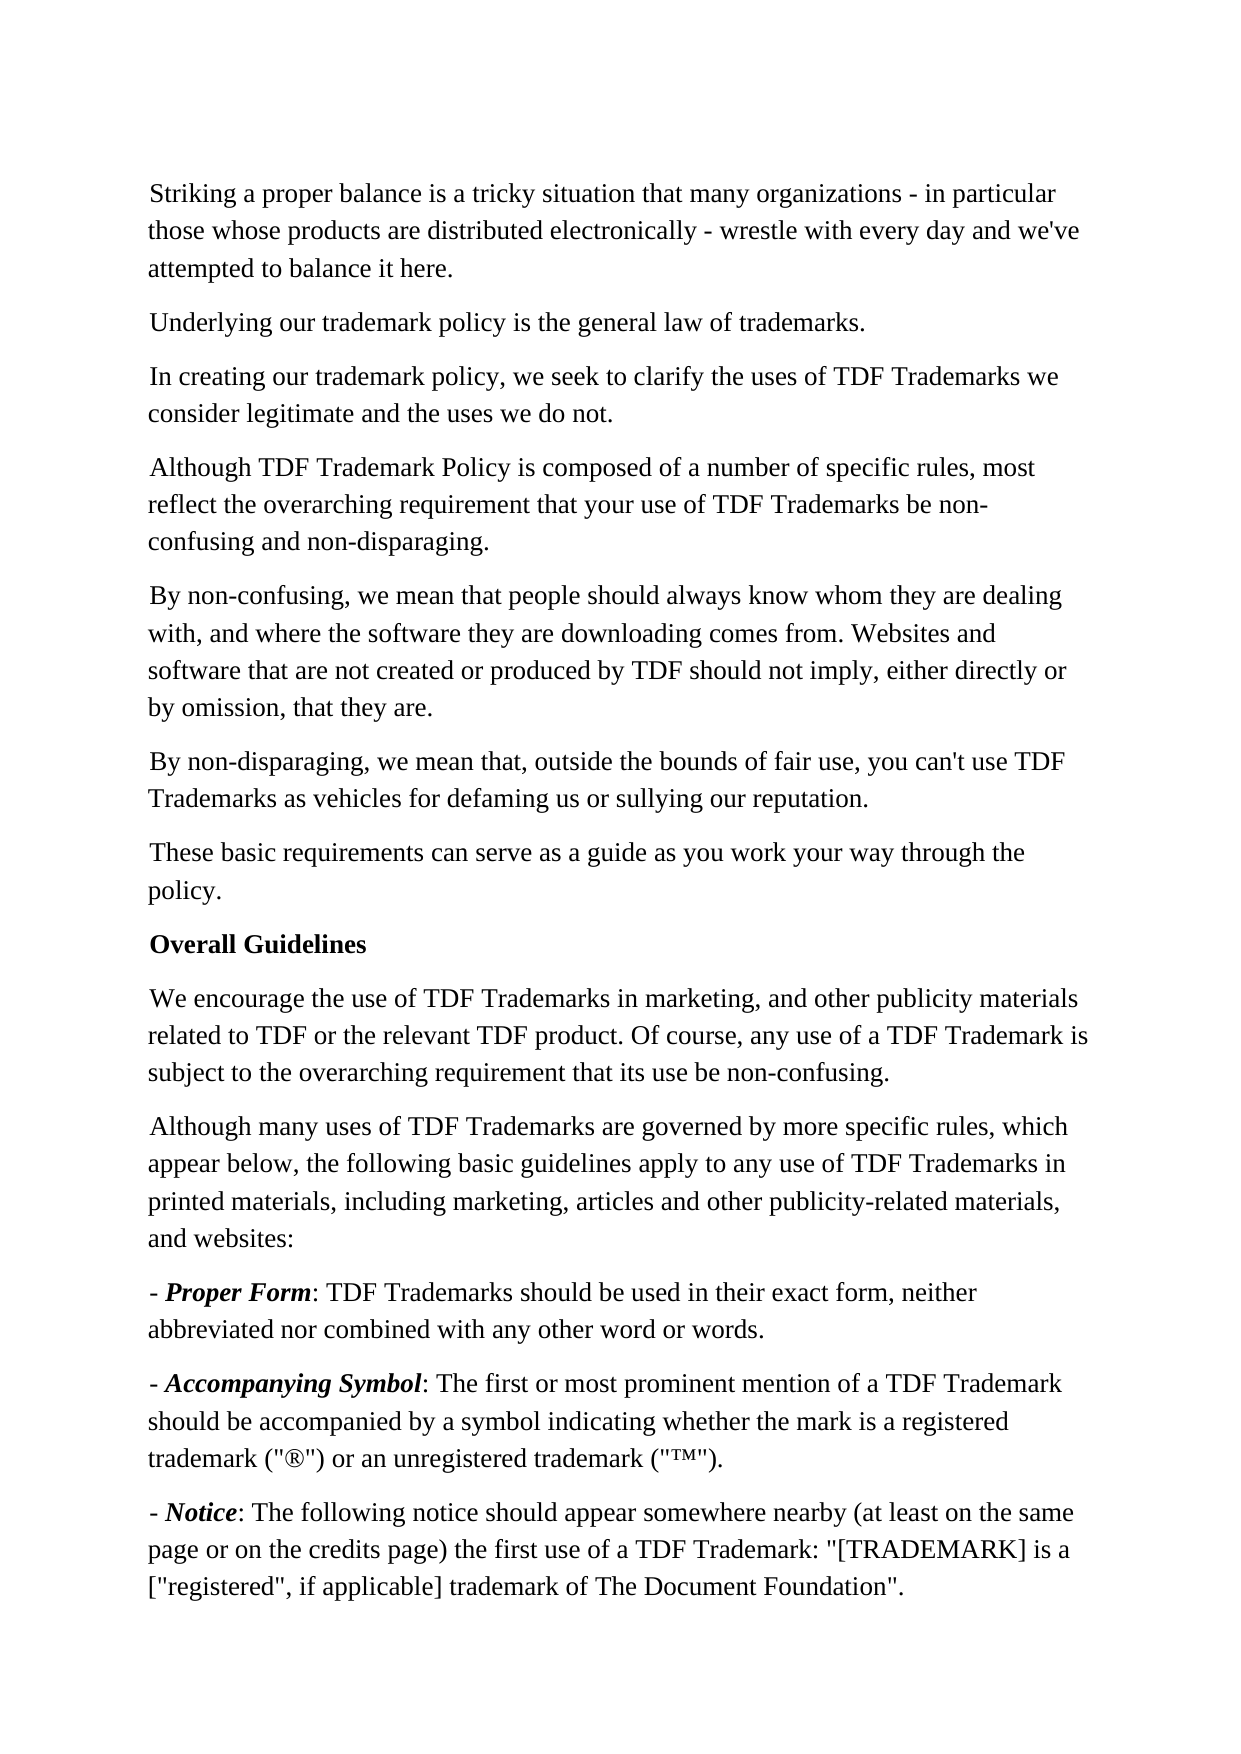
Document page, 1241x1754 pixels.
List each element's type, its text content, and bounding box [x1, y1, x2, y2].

text In creating our trademark policy, we seek to clarify the uses of TDF Trademarks we consider legitimate and the uses we do not. [148, 360, 1093, 428]
text - Notice: The following notice should appear somewhere nearby (at least on the same page or on the credits page) the first use of a TDF Trademark: "[TRADEMARK] is a ["registered", if applicable] trademark of The Document Foundation". [148, 1496, 1093, 1602]
text Underlying our trademark policy is the general law of trademarks. [148, 306, 1093, 337]
text Striking a proper balance is a tricky situation that many organizations - in particular those whose products are distributed electronically - wrestle with every day and we've attempted to balance it here. [148, 177, 1093, 283]
text Although many uses of TDF Trademarks are governed by more specific rules, which appear below, the following basic guidelines apply to any use of TDF Trademarks in printed materials, including marketing, articles and other publicity-related materials, and websites: [148, 1110, 1093, 1253]
text We encourage the use of TDF Trademarks in marketing, and other publicity materials related to TDF or the relevant TDF product. Of course, any use of a TDF Trademark is subject to the overarching requirement that its use be non-confusing. [148, 982, 1093, 1087]
text By non-disparaging, we mean that, outside the bounds of fair use, you can't use TDF Trademarks as vehicles for defaming us or sullying our reputation. [148, 745, 1093, 814]
text Overall Guidelines [148, 928, 1093, 959]
text By non-confusing, we mean that people should always know whom they are dealing with, and where the software they are downloading comes from. Websites and software that are not created or produced by TDF should not imply, either directly or by omission, that they are. [148, 579, 1093, 722]
text Although TDF Trademark Policy is composed of a number of specific rules, most reflect the overarching requirement that your use of TDF Trademarks be non-confusing and non-disparaging. [148, 451, 1093, 557]
text These basic requirements can serve as a guide as you work your way through the policy. [148, 837, 1093, 905]
text - Proper Form: TDF Trademarks should be used in their exact form, neither abbreviated nor combined with any other word or words. [148, 1276, 1093, 1344]
text - Accompanying Symbol: The first or most prominent mention of a TDF Trademark should be accompanied by a symbol indicating whether the mark is a registered trademark ("®") or an unregistered trademark ("™"). [148, 1367, 1093, 1473]
